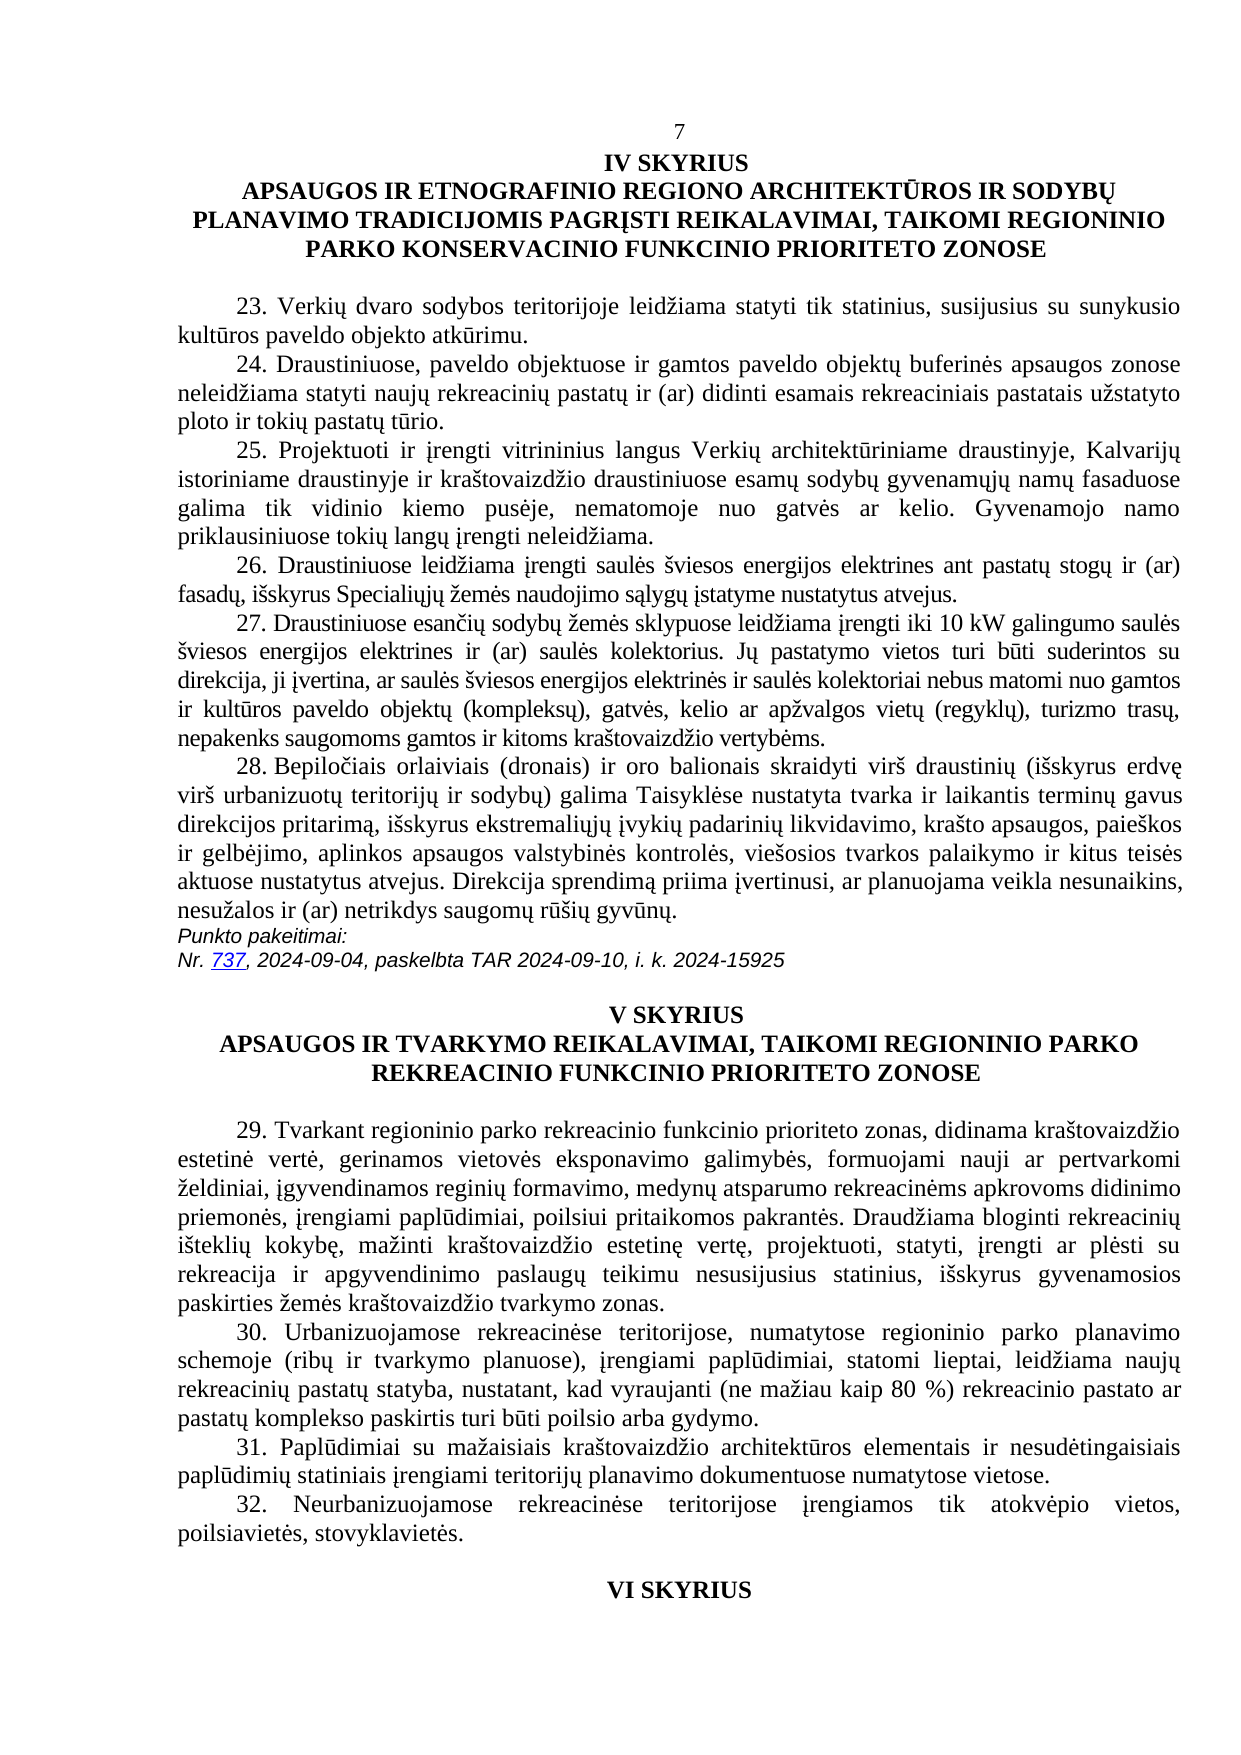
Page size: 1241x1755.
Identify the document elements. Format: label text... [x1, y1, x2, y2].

text 29. Tvarkant regioninio parko rekreacinio funkcinio prioriteto zonas, didinama kraštovaizdžio estetinė vertė, gerinamos vietovės eksponavimo galimybės, formuojami nauji ar pertvarkomi želdiniai, įgyvendinamos reginių formavimo, medynų atsparumo rekreacinėms apkrovoms didinimo priemonės, įrengiami paplūdimiai, poilsiui pritaikomos pakrantės. Draudžiama bloginti rekreacinių išteklių kokybę, mažinti kraštovaizdžio estetinę vertę, projektuoti, statyti, įrengti ar plėsti su rekreacija ir apgyvendinimo paslaugų teikimu nesusijusius statinius, išskyrus gyvenamosios paskirties žemės kraštovaizdžio tvarkymo zonas. [177, 1116, 1181, 1317]
text 26. Draustiniuose leidžiama įrengti saulės šviesos energijos elektrines ant pastatų stogų ir (ar) fasadų, išskyrus Specialiųjų žemės naudojimo sąlygų įstatyme nustatytus atvejus. [177, 550, 1181, 608]
text 23. Verkių dvaro sodybos teritorijoje leidžiama statyti tik statinius, susijusius su sunykusio kultūros paveldo objekto atkūrimu. [177, 291, 1181, 349]
text APSAUGOS IR TVARKYMO REIKALAVIMAI, TAIKOMI REGIONINIO PARKO rekreacinio funkcinio prioriteto ZONOSE [177, 1029, 1181, 1087]
text 32. Neurbanizuojamose rekreacinėse teritorijose įrengiamos tik atokvėpio vietos, poilsiavietės, stovyklavietės. [177, 1489, 1181, 1547]
text Punkto pakeitimai: [177, 924, 1181, 948]
text 30. Urbanizuojamose rekreacinėse teritorijose, numatytose regioninio parko planavimo schemoje (ribų ir tvarkymo planuose), įrengiami paplūdimiai, statomi lieptai, leidžiama naujų rekreacinių pastatų statyba, nustatant, kad vyraujanti (ne mažiau kaip 80 %) rekreacinio pastato ar pastatų komplekso paskirtis turi būti poilsio arba gydymo. [177, 1317, 1181, 1432]
text 27. Draustiniuose esančių sodybų žemės sklypuose leidžiama įrengti iki 10 kW galingumo saulės šviesos energijos elektrines ir (ar) saulės kolektorius. Jų pastatymo vietos turi būti suderintos su direkcija, ji įvertina, ar saulės šviesos energijos elektrinės ir saulės kolektoriai nebus matomi nuo gamtos ir kultūros paveldo objektų (kompleksų), gatvės, kelio ar apžvalgos vietų (regyklų), turizmo trasų, nepakenks saugomoms gamtos ir kitoms kraštovaizdžio vertybėms. [177, 608, 1181, 751]
text 28. Bepiločiais orlaiviais (dronais) ir oro balionais skraidyti virš draustinių (išskyrus erdvę virš urbanizuotų teritorijų ir sodybų) galima Taisyklėse nustatyta tvarka ir laikantis terminų gavus direkcijos pritarimą, išskyrus ekstremaliųjų įvykių padarinių likvidavimo, krašto apsaugos, paieškos ir gelbėjimo, aplinkos apsaugos valstybinės kontrolės, viešosios tvarkos palaikymo ir kitus teisės aktuose nustatytus atvejus. Direkcija sprendimą priima įvertinusi, ar planuojama veikla nesunaikins, nesužalos ir (ar) netrikdys saugomų rūšių gyvūnų. [177, 751, 1183, 924]
text 31. Paplūdimiai su mažaisiais kraštovaizdžio architektūros elementais ir nesudėtingaisiais paplūdimių statiniais įrengiami teritorijų planavimo dokumentuose numatytose vietose. [177, 1432, 1181, 1489]
text VI skyrius [177, 1576, 1181, 1604]
text Nr. 737, 2024-09-04, paskelbta TAR 2024-09-10, i. k. 2024-15925 [177, 948, 1181, 972]
text IV skyrius [177, 148, 1181, 176]
text V skyrius [177, 1001, 1181, 1029]
text 25. Projektuoti ir įrengti vitrininius langus Verkių architektūriniame draustinyje, Kalvarijų istoriniame draustinyje ir kraštovaizdžio draustiniuose esamų sodybų gyvenamųjų namų fasaduose galima tik vidinio kiemo pusėje, nematomoje nuo gatvės ar kelio. Gyvenamojo namo priklausiniuose tokių langų įrengti neleidžiama. [177, 435, 1181, 550]
text APSAUGOS IR ETNOGRAFINIO REGIONO ARCHITEKTŪROS IR SODYBŲ PLANAVIMO TRADICIJOMIS PAGRĮSTI REIKALAVIMAI, TAIKOMI REGIONINIO PARKO Konservacinio funkcinio prioriteto zonose [177, 176, 1181, 263]
text 24. Draustiniuose, paveldo objektuose ir gamtos paveldo objektų buferinės apsaugos zonose neleidžiama statyti naujų rekreacinių pastatų ir (ar) didinti esamais rekreaciniais pastatais užstatyto ploto ir tokių pastatų tūrio. [177, 349, 1181, 435]
